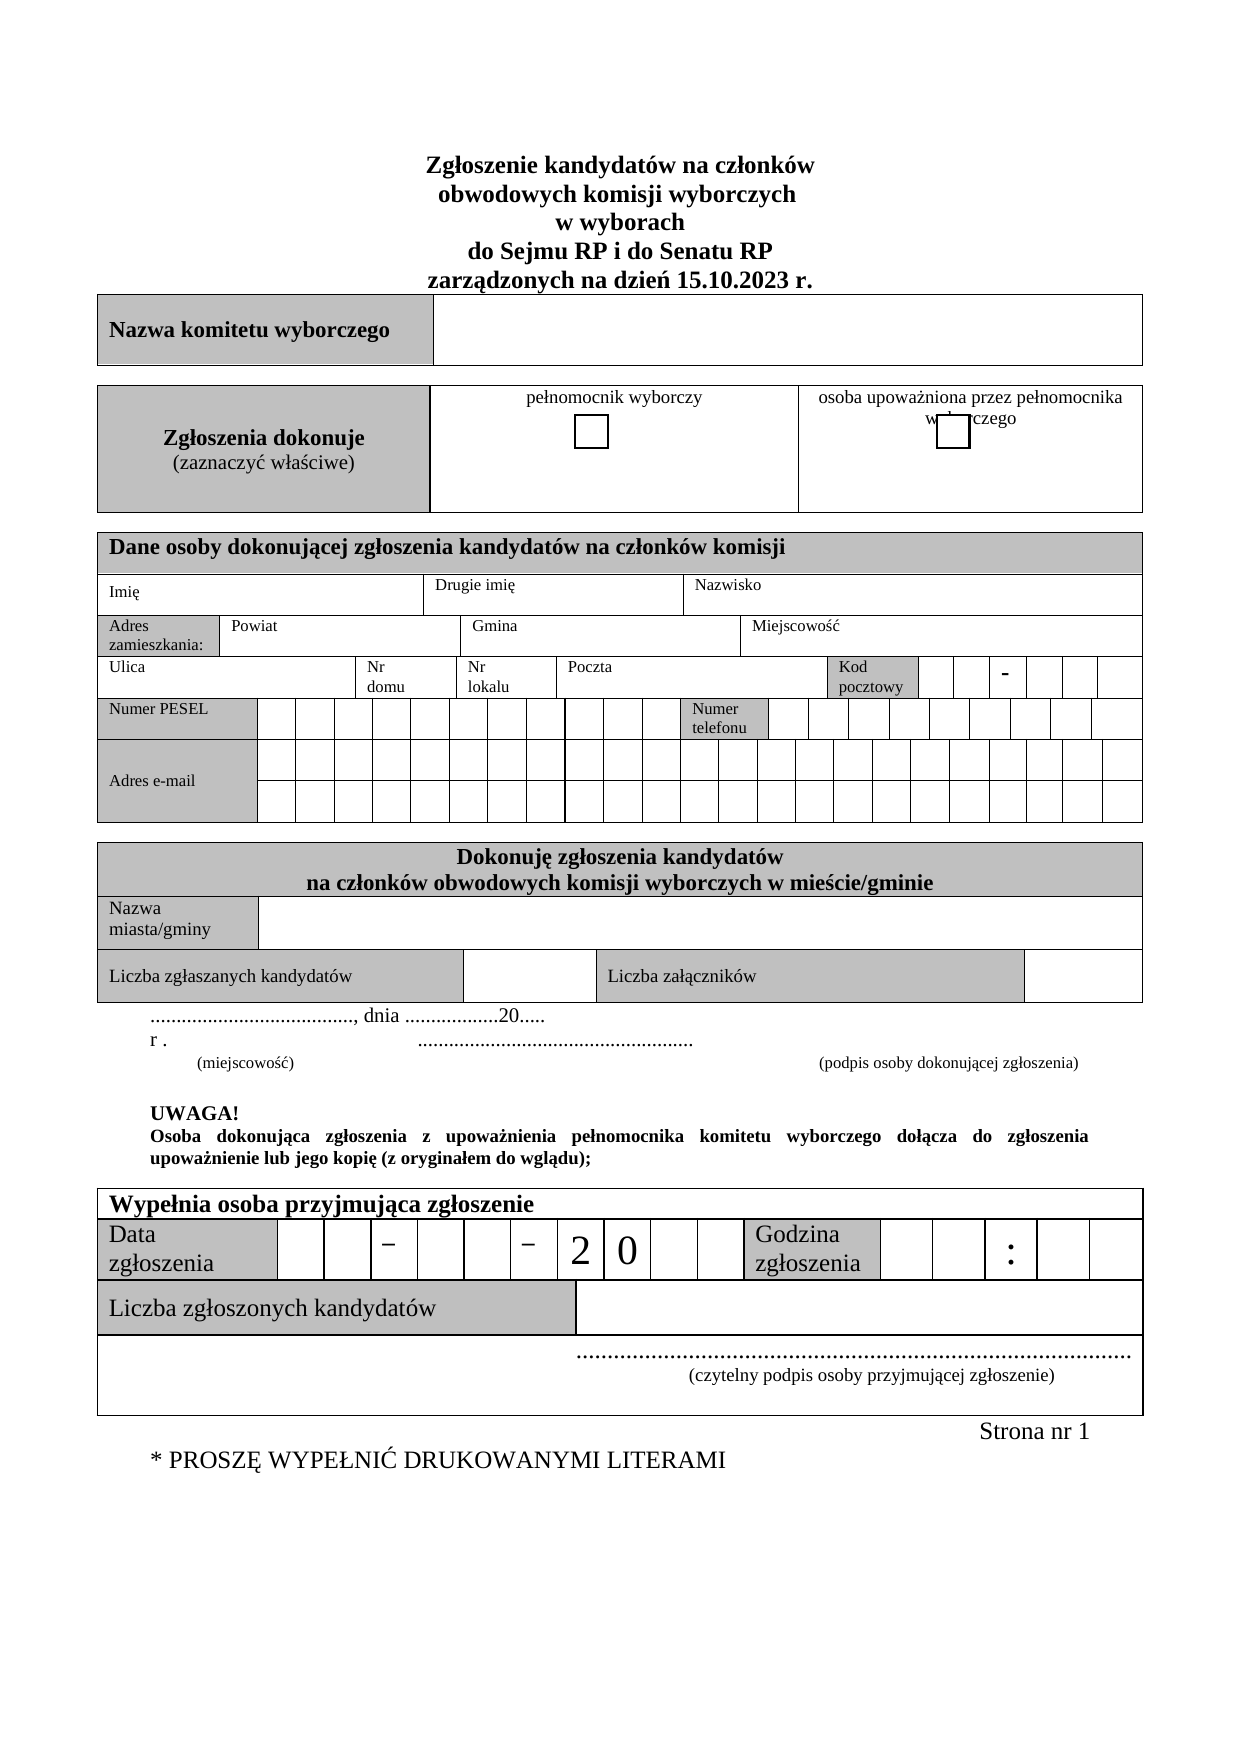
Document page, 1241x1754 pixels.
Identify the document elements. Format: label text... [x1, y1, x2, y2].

text * PROSZĘ WYPEŁNIĆ DRUKOWANYMI LITERAMI [150, 1445, 1090, 1473]
table_header Wypełnia osoba przyjmująca zgłoszenie [98, 1189, 1142, 1218]
table_cell [258, 781, 295, 822]
table_cell [796, 781, 833, 822]
table_cell [488, 781, 526, 822]
table_cell [258, 740, 295, 780]
table_header pełnomocnik wyborczy [431, 386, 798, 512]
text Zgłoszenie kandydatów na członków [150, 150, 1090, 179]
text UWAGA! [150, 1101, 1090, 1125]
table_cell [919, 657, 953, 698]
table_cell Nr domu [356, 657, 456, 698]
table_cell Data zgłoszenia [98, 1220, 277, 1279]
table_cell [296, 699, 334, 739]
table_cell [450, 781, 487, 822]
table_cell [373, 699, 410, 739]
table_cell Poczta [557, 657, 827, 698]
table_cell [577, 1281, 1142, 1334]
table_header osoba upoważniona przez pełnomocnika wyborczego [799, 386, 1142, 512]
table_cell [1063, 781, 1102, 822]
table_cell [950, 781, 989, 822]
table_cell [450, 740, 487, 780]
table_cell [849, 699, 889, 739]
table_cell [911, 740, 949, 780]
table_cell [758, 781, 795, 822]
table_cell [1103, 740, 1142, 780]
table_cell [873, 781, 910, 822]
table_cell Adres e-mail [98, 740, 257, 822]
table_cell Numer PESEL [98, 699, 257, 739]
text ......................................., dnia ..................20..... r . ..................................................... [150, 1003, 1090, 1051]
table_cell [488, 740, 526, 780]
table_cell [643, 699, 680, 739]
table_cell [604, 699, 642, 739]
table_cell [1038, 1220, 1089, 1279]
table_cell [719, 781, 757, 822]
table_cell [1063, 740, 1102, 780]
table_cell [335, 781, 372, 822]
table_cell [1027, 657, 1062, 698]
table_cell [566, 699, 603, 739]
table_cell [258, 699, 295, 739]
table_cell [933, 1220, 984, 1279]
table_header Nazwa komitetu wyborczego [98, 295, 433, 364]
table_cell Ulica [98, 657, 355, 698]
table_cell [1027, 740, 1062, 780]
table_cell [296, 781, 334, 822]
table_cell Imię [98, 575, 423, 615]
table_cell ......................................................................................... (czytelny podpis osoby przyjmującej zgłoszenie) [98, 1336, 1142, 1414]
table_cell [488, 699, 526, 739]
table_cell [325, 1220, 370, 1279]
table_cell [758, 740, 795, 780]
table_cell [1092, 699, 1142, 739]
table_cell [990, 740, 1026, 780]
table_cell _ [511, 1220, 557, 1279]
table_cell Adres zamieszkania: [98, 616, 219, 656]
table_cell [335, 740, 372, 780]
table_header [434, 295, 1142, 364]
text zarządzonych na dzień 15.10.2023 r. [150, 265, 1090, 294]
table_cell : [986, 1220, 1036, 1279]
table_cell [1051, 699, 1091, 739]
table_cell [873, 740, 910, 780]
table_cell [881, 1220, 932, 1279]
table_cell [464, 950, 596, 1002]
table_cell [911, 781, 949, 822]
text Strona nr 1 [150, 1416, 1090, 1445]
table_cell [450, 699, 487, 739]
table_cell [681, 781, 718, 822]
table_cell Numer telefonu [681, 699, 768, 739]
table_cell [527, 740, 564, 780]
table_cell [418, 1220, 463, 1279]
table_cell [954, 657, 989, 698]
table_cell [566, 781, 603, 822]
table_cell [930, 699, 969, 739]
table_cell Miejscowość [741, 616, 1142, 656]
text Osoba dokonująca zgłoszenia z upoważnienia pełnomocnika komitetu wyborczego dołącza do zgłoszenia upoważnienie lub jego kopię (z oryginałem do wglądu); [150, 1125, 1090, 1168]
table_cell [769, 699, 808, 739]
table_cell [465, 1220, 510, 1279]
table_cell [1027, 781, 1062, 822]
table_cell [643, 740, 680, 780]
table_cell _ [372, 1220, 417, 1279]
table_cell Godzina zgłoszenia [745, 1220, 880, 1279]
table_cell [527, 699, 564, 739]
table_cell [527, 781, 564, 822]
table_cell [796, 740, 833, 780]
table_cell [566, 740, 603, 780]
table_cell 2 [558, 1220, 603, 1279]
table_header Zgłoszenia dokonuje (zaznaczyć właściwe) [98, 386, 429, 512]
table_cell 0 [605, 1220, 650, 1279]
table_cell Drugie imię [424, 575, 683, 615]
table_cell [1063, 657, 1097, 698]
table_cell Nr lokalu [457, 657, 556, 698]
table_cell [604, 781, 642, 822]
table_cell [411, 740, 449, 780]
table_cell [411, 781, 449, 822]
table_cell [990, 781, 1026, 822]
table_cell [719, 740, 757, 780]
table_cell [278, 1220, 323, 1279]
table_cell [643, 781, 680, 822]
table_cell [373, 781, 410, 822]
text do Sejmu RP i do Senatu RP [150, 236, 1090, 265]
table_cell [834, 781, 872, 822]
table_cell [1098, 657, 1142, 698]
table_cell [373, 740, 410, 780]
table_cell [809, 699, 848, 739]
table_cell [604, 740, 642, 780]
table_cell [970, 699, 1010, 739]
table_cell [834, 740, 872, 780]
table_cell [890, 699, 929, 739]
table_header Dane osoby dokonującej zgłoszenia kandydatów na członków komisji [98, 533, 1142, 573]
table_cell Liczba zgłoszonych kandydatów [98, 1281, 575, 1334]
table_cell [681, 740, 718, 780]
table_cell Liczba załączników [597, 950, 1024, 1002]
table_cell [1103, 781, 1142, 822]
table_cell [1011, 699, 1050, 739]
table_cell - [990, 657, 1026, 698]
table_cell [296, 740, 334, 780]
table_cell Nazwa miasta/gminy [98, 897, 258, 949]
table_cell [698, 1220, 743, 1279]
table_cell Liczba zgłaszanych kandydatów [98, 950, 463, 1002]
table_header Dokonuję zgłoszenia kandydatów na członków obwodowych komisji wyborczych w mieście/gminie [98, 843, 1142, 896]
table_cell [411, 699, 449, 739]
text obwodowych komisji wyborczych w wyborach [150, 179, 1090, 236]
table_cell [1090, 1220, 1142, 1279]
table_cell [950, 740, 989, 780]
table_cell [259, 897, 1142, 949]
table_cell Powiat [220, 616, 460, 656]
table_cell Nazwisko [684, 575, 1142, 615]
table_cell [651, 1220, 697, 1279]
table_cell Kod pocztowy [828, 657, 918, 698]
text (miejscowość) (podpis osoby dokonującej zgłoszenia) [150, 1051, 1090, 1072]
table_cell [335, 699, 372, 739]
table_cell Gmina [461, 616, 740, 656]
table_cell [1025, 950, 1142, 1002]
